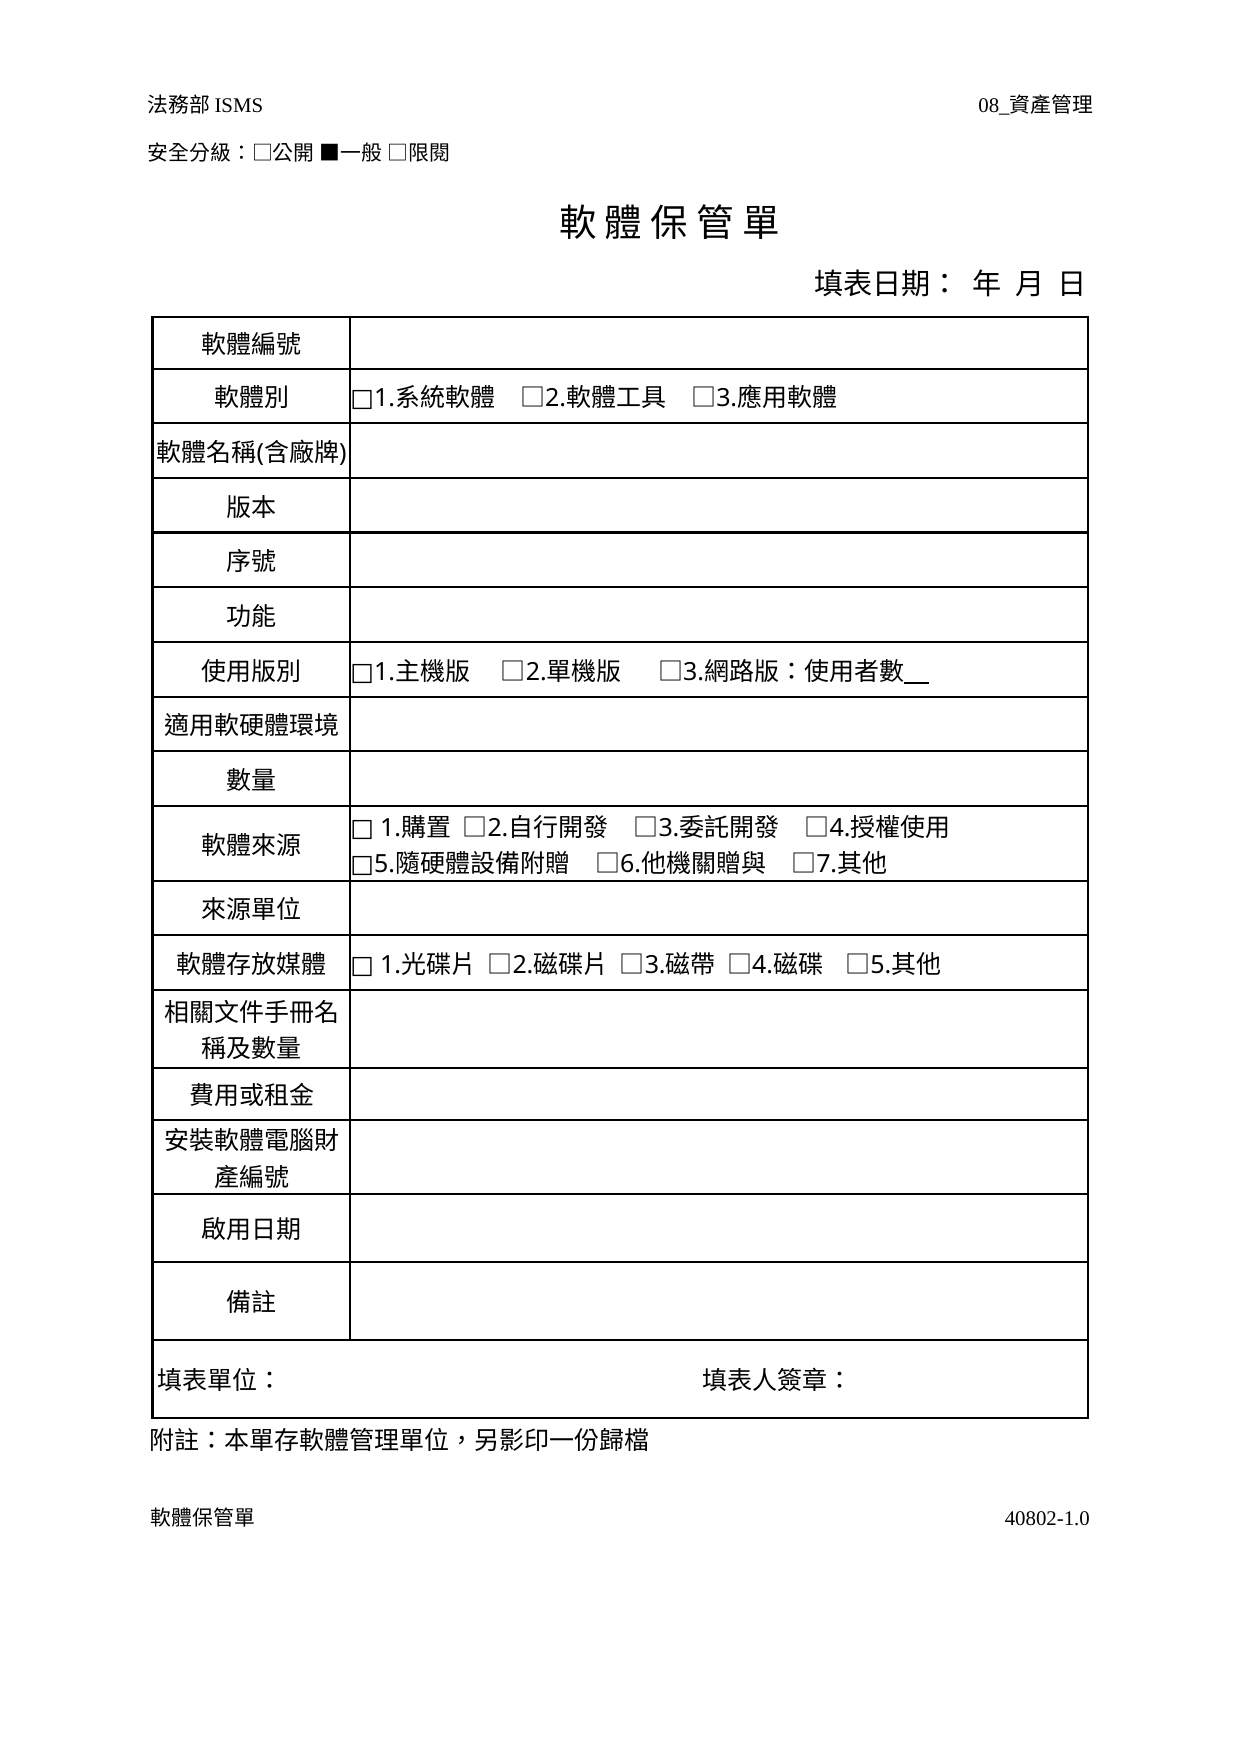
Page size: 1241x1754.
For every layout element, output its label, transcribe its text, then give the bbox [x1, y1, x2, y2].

table_header [1013, 1419, 1092, 1458]
table_header 填表人簽章： [701, 1359, 1085, 1398]
table_cell [351, 424, 1087, 477]
table_cell [351, 1263, 1087, 1339]
table_cell 安裝軟體電腦財產編號 [154, 1121, 349, 1193]
table_cell 軟體名稱(含廠牌) [154, 424, 349, 477]
table_cell 相關文件手冊名稱及數量 [154, 991, 349, 1067]
table_cell 數量 [154, 752, 349, 805]
table_cell 來源單位 [154, 882, 349, 934]
table_cell 軟體別 [154, 370, 349, 422]
table_header 軟 體 保 管 單 [251, 191, 1088, 248]
table_cell 費用或租金 [154, 1069, 349, 1119]
table_cell [351, 588, 1087, 641]
table_cell [351, 1069, 1087, 1119]
table_cell 40802-1.0 [812, 1496, 1092, 1533]
table_cell 填表日期： 年 月 日 [153, 248, 1088, 316]
table_cell 軟體來源 [154, 807, 349, 879]
table_cell [154, 1341, 1087, 1417]
table_cell 使用版別 [154, 643, 349, 696]
table_cell □1.主機版 □2.單機版 □3.網路版：使用者數 [351, 643, 1087, 696]
table_cell 啟用日期 [154, 1195, 349, 1261]
table_cell □1.系統軟體 □2.軟體工具 □3.應用軟體 [351, 370, 1087, 422]
table_cell 1.購置 □2.自行開發 □3.委託開發 □4.授權使用 □5.隨硬體設備附贈 □6.他機關贈與 □7.其他 [351, 807, 1087, 879]
table_cell [351, 1195, 1087, 1261]
table_cell [351, 479, 1087, 531]
table_cell 序號 [154, 534, 349, 586]
table_cell [1013, 1458, 1092, 1496]
table_cell 適用軟硬體環境 [154, 698, 349, 750]
table_cell [351, 752, 1087, 805]
table_cell [148, 1458, 1013, 1496]
table_cell 軟體保管單 [148, 1496, 532, 1533]
table_header 附註：本單存軟體管理單位，另影印一份歸檔 [148, 1419, 1013, 1458]
table_cell 功能 [154, 588, 349, 641]
table_cell [351, 534, 1087, 586]
table_cell 1.光碟片 □2.磁碟片 □3.磁帶 □4.磁碟 □5.其他 [351, 936, 1087, 989]
table_cell 版本 [154, 479, 349, 531]
table_cell [351, 698, 1087, 750]
table_header [153, 191, 251, 248]
table_header 填表單位： [155, 1359, 701, 1398]
table_cell [351, 1121, 1087, 1193]
table_header [351, 318, 1087, 367]
table_cell [351, 882, 1087, 934]
table_cell 備註 [154, 1263, 349, 1339]
table_header 軟體編號 [154, 318, 349, 367]
table_cell 軟體存放媒體 [154, 936, 349, 989]
table_cell [533, 1496, 812, 1533]
table_cell [351, 991, 1087, 1067]
